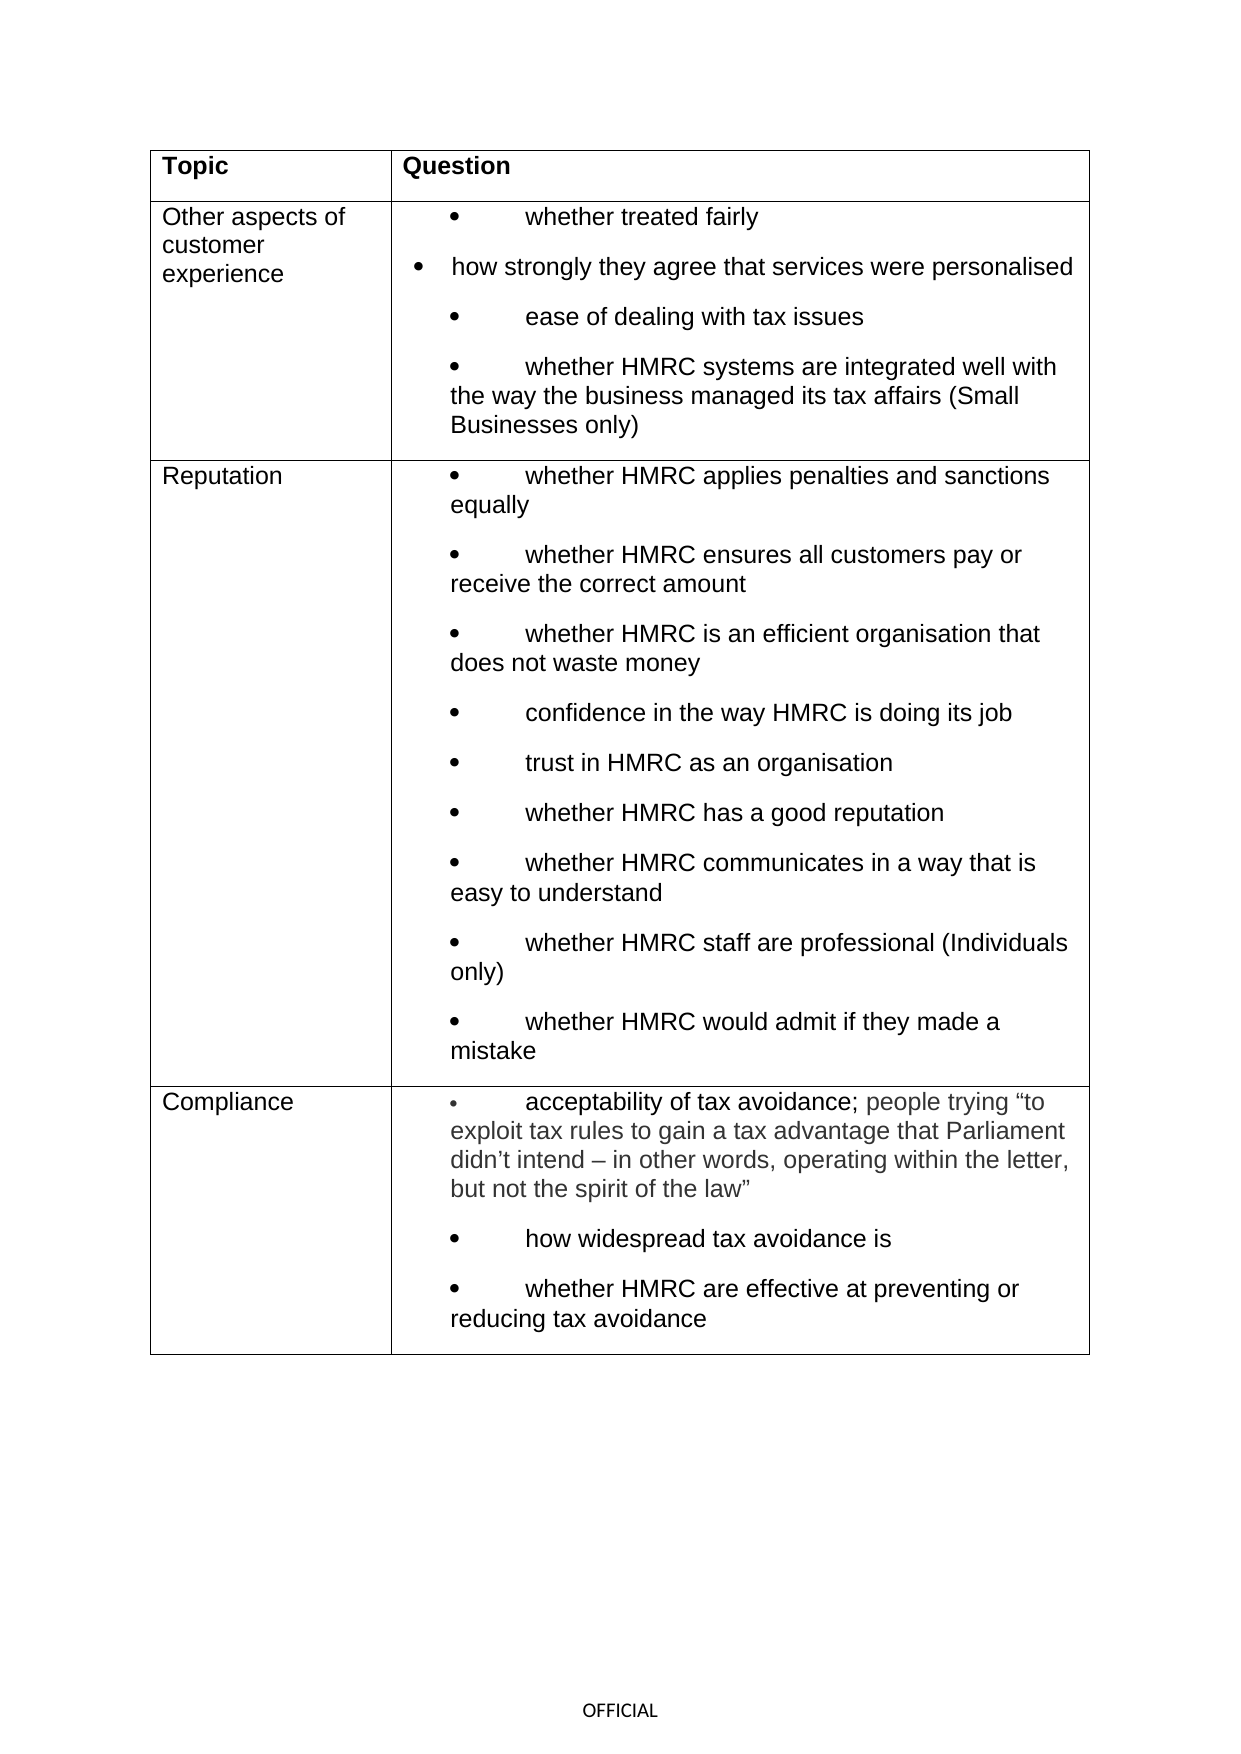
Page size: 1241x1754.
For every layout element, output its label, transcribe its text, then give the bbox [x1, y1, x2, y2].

table_header Topic [151, 151, 391, 201]
table_cell acceptability of tax avoidance; people trying “to exploit tax rules to gain a tax advantage that Parliament didn’t intend – in other words, operating within the letter, but not the spirit of the law” how widespread tax avoidance is whether HMRC are effective at preventing or reducing tax avoidance [392, 1087, 1089, 1354]
table_header Question [392, 151, 1089, 201]
table_cell Other aspects of customer experience [151, 202, 391, 460]
table_cell whether HMRC applies penalties and sanctions equally whether HMRC ensures all customers pay or receive the correct amount whether HMRC is an efficient organisation that does not waste money confidence in the way HMRC is doing its job trust in HMRC as an organisation whether HMRC has a good reputation whether HMRC communicates in a way that is easy to understand whether HMRC staff are professional (Individuals only) whether HMRC would admit if they made a mistake [392, 461, 1089, 1086]
table_cell Compliance [151, 1087, 391, 1354]
table_cell whether treated fairly how strongly they agree that services were personalised ease of dealing with tax issues whether HMRC systems are integrated well with the way the business managed its tax affairs (Small Businesses only) [392, 202, 1089, 460]
table_cell Reputation [151, 461, 391, 1086]
